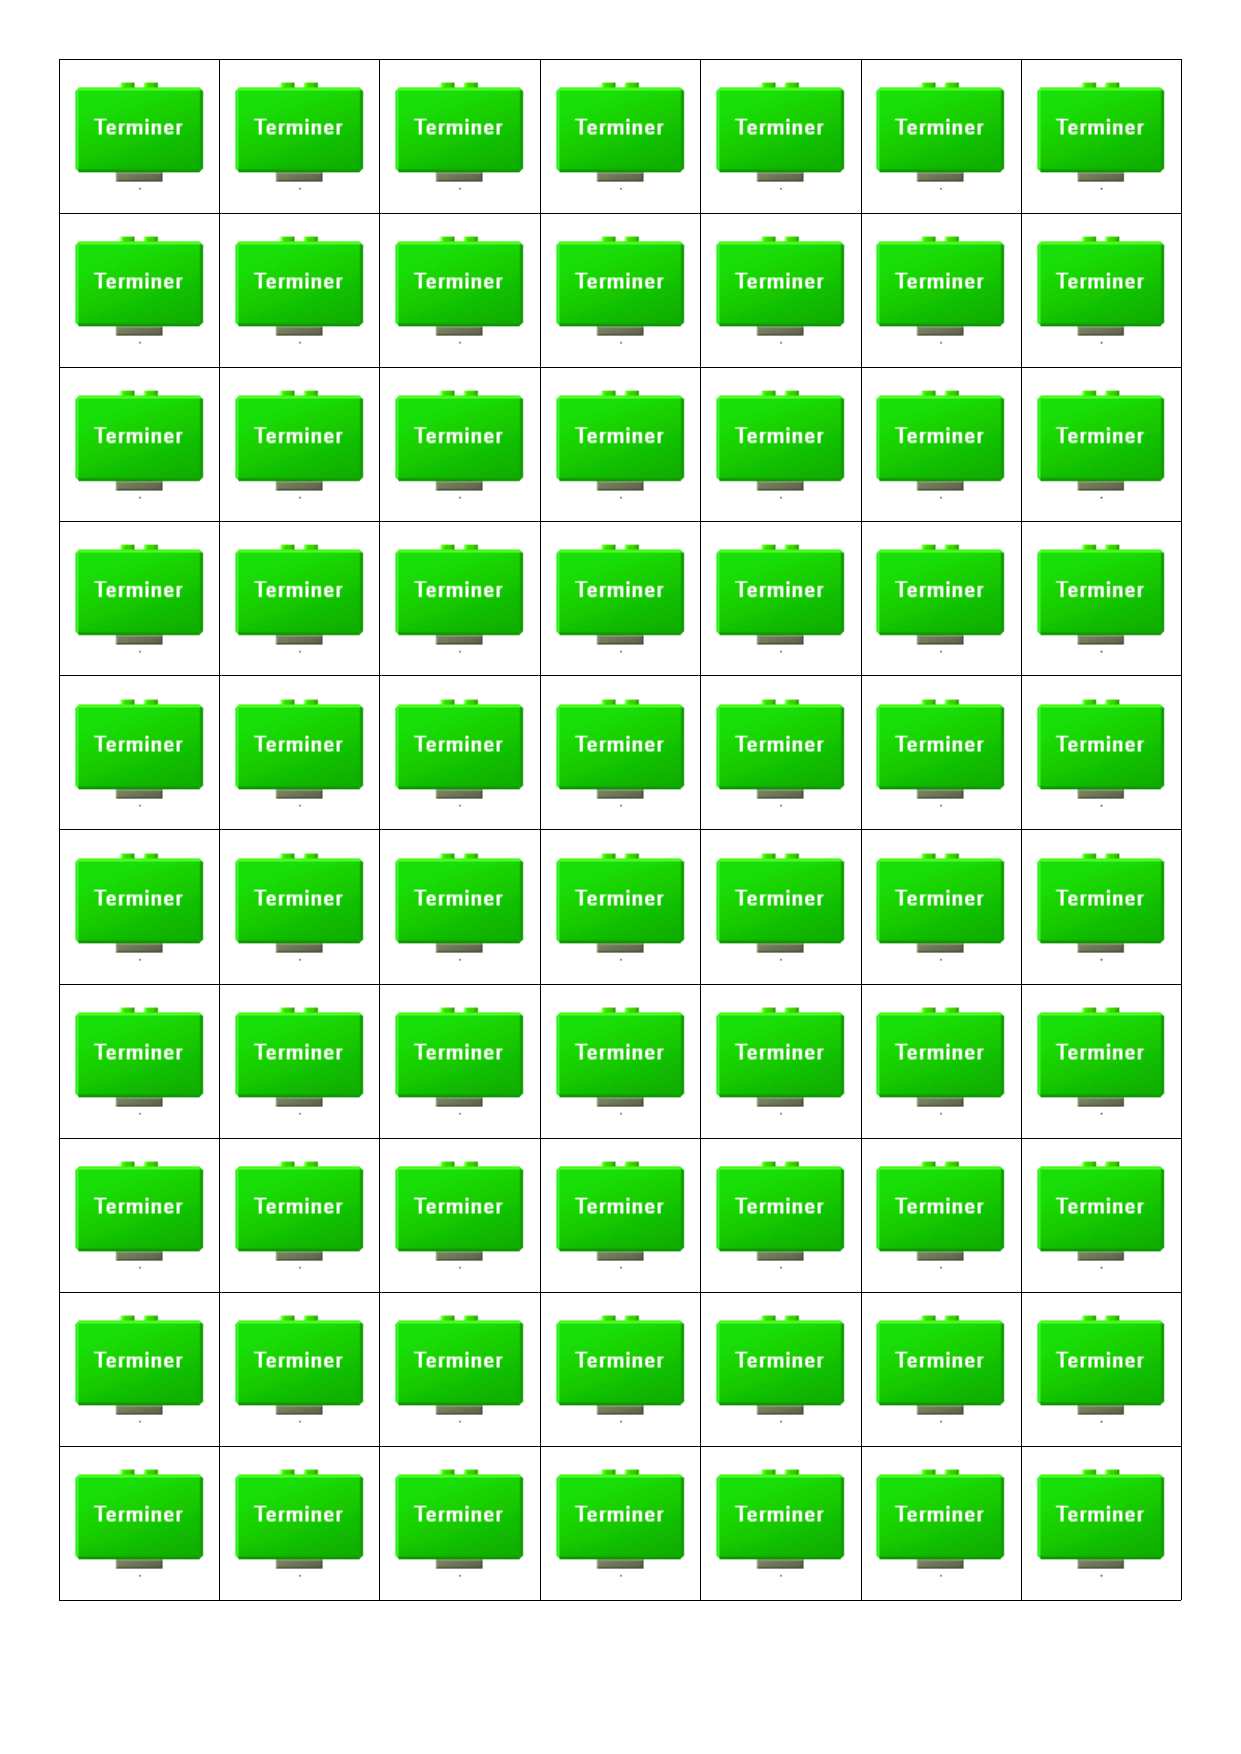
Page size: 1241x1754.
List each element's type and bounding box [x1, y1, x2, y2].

picture [71, 65, 208, 193]
table_cell [220, 1580, 379, 1600]
picture [712, 681, 849, 810]
picture [872, 218, 1009, 347]
picture [391, 218, 528, 347]
picture [712, 218, 849, 347]
table_cell [701, 1293, 861, 1297]
picture [391, 1297, 528, 1426]
picture [552, 1451, 688, 1580]
picture [1033, 989, 1169, 1118]
table_cell [220, 1118, 379, 1137]
picture [71, 1143, 208, 1272]
table_cell [380, 676, 540, 829]
picture [712, 1451, 849, 1580]
picture [231, 1451, 368, 1580]
picture [391, 681, 528, 810]
picture [872, 1297, 1009, 1426]
picture [712, 1143, 849, 1272]
picture [1033, 218, 1169, 347]
picture [231, 681, 368, 810]
table_cell [220, 676, 379, 829]
table_cell [862, 1580, 1021, 1600]
table_cell [701, 1447, 861, 1579]
table_cell [541, 985, 700, 1117]
table_cell [380, 1118, 540, 1137]
picture [231, 65, 368, 193]
table_cell [1022, 676, 1181, 829]
table_cell [60, 1298, 219, 1446]
table_cell [701, 368, 861, 521]
table_cell [220, 522, 379, 675]
picture [391, 1143, 528, 1272]
table_cell [541, 368, 700, 521]
picture [872, 1143, 1009, 1272]
table_cell [701, 1298, 861, 1446]
table_cell [60, 1293, 219, 1297]
picture [391, 989, 528, 1118]
table_cell [701, 1580, 861, 1600]
table_cell [380, 1580, 540, 1600]
table_cell [380, 1298, 540, 1446]
table_cell [220, 1298, 379, 1446]
picture [712, 65, 849, 193]
table_cell [541, 1298, 700, 1446]
table_cell [60, 1118, 219, 1137]
table_cell [541, 1447, 700, 1579]
table_cell [220, 214, 379, 367]
picture [71, 989, 208, 1118]
picture [552, 373, 688, 502]
picture [71, 1451, 208, 1580]
table_cell [60, 985, 219, 1117]
table_cell [1022, 1580, 1181, 1600]
table_cell [701, 676, 861, 829]
picture [231, 1143, 368, 1272]
table_cell [862, 676, 1021, 829]
table_header [1022, 60, 1181, 213]
table_cell [862, 1139, 1021, 1292]
table_cell [1022, 1139, 1181, 1292]
picture [872, 373, 1009, 502]
picture [71, 373, 208, 502]
table_header [701, 60, 861, 213]
table_cell [541, 1293, 700, 1297]
picture [1033, 1297, 1169, 1426]
table_cell [862, 830, 1021, 983]
table_cell [862, 522, 1021, 675]
table_cell [701, 985, 861, 1117]
table_cell [1022, 1293, 1181, 1297]
picture [872, 1451, 1009, 1580]
table_cell [541, 676, 700, 829]
picture [1033, 1451, 1169, 1580]
table_header [220, 60, 379, 213]
picture [712, 989, 849, 1118]
picture [552, 1143, 688, 1272]
picture [391, 1451, 528, 1580]
picture [71, 218, 208, 347]
picture [391, 65, 528, 193]
table_cell [862, 1118, 1021, 1137]
table_header [541, 60, 700, 213]
picture [872, 681, 1009, 810]
picture [231, 835, 368, 964]
picture [712, 1297, 849, 1426]
table_cell [220, 1139, 379, 1292]
table_cell [380, 522, 540, 675]
picture [552, 527, 688, 656]
table_header [862, 60, 1021, 213]
table_cell [1022, 985, 1181, 1117]
table_cell [60, 1580, 219, 1600]
picture [231, 989, 368, 1118]
table_cell [541, 1139, 700, 1292]
table_cell [220, 830, 379, 983]
picture [231, 527, 368, 656]
table_cell [1022, 368, 1181, 521]
table_cell [380, 368, 540, 521]
picture [872, 835, 1009, 964]
picture [71, 527, 208, 656]
table_cell [220, 368, 379, 521]
table_cell [220, 1447, 379, 1579]
table_cell [541, 214, 700, 367]
table_cell [862, 1293, 1021, 1297]
picture [71, 1297, 208, 1426]
picture [1033, 373, 1169, 502]
table_cell [60, 1447, 219, 1579]
picture [552, 1297, 688, 1426]
table_cell [60, 522, 219, 675]
picture [552, 218, 688, 347]
picture [1033, 681, 1169, 810]
picture [1033, 1143, 1169, 1272]
table_header [380, 60, 540, 213]
table_cell [220, 985, 379, 1117]
table_cell [701, 522, 861, 675]
table_cell [60, 1139, 219, 1292]
table_cell [220, 1293, 379, 1297]
table_cell [1022, 1118, 1181, 1137]
table_cell [380, 1447, 540, 1579]
picture [552, 65, 688, 193]
table_cell [862, 214, 1021, 367]
picture [71, 681, 208, 810]
table_cell [541, 522, 700, 675]
picture [552, 835, 688, 964]
table_cell [60, 830, 219, 983]
table_cell [701, 830, 861, 983]
picture [712, 527, 849, 656]
picture [1033, 65, 1169, 193]
picture [872, 527, 1009, 656]
picture [872, 65, 1009, 193]
table_cell [380, 1293, 540, 1297]
table_header [60, 60, 219, 213]
table_cell [380, 830, 540, 983]
picture [1033, 835, 1169, 964]
picture [391, 835, 528, 964]
table_cell [1022, 830, 1181, 983]
picture [391, 373, 528, 502]
table_cell [60, 214, 219, 367]
picture [231, 218, 368, 347]
table_cell [1022, 214, 1181, 367]
picture [391, 527, 528, 656]
table_cell [60, 368, 219, 521]
table_cell [862, 368, 1021, 521]
table_cell [541, 1580, 700, 1600]
picture [1033, 527, 1169, 656]
table_cell [862, 985, 1021, 1117]
picture [231, 1297, 368, 1426]
table_cell [862, 1447, 1021, 1579]
table_cell [1022, 1298, 1181, 1446]
table_cell [1022, 522, 1181, 675]
picture [712, 835, 849, 964]
table_cell [701, 1139, 861, 1292]
picture [552, 989, 688, 1118]
table_cell [380, 1139, 540, 1292]
table_cell [380, 985, 540, 1117]
table_cell [60, 676, 219, 829]
table_cell [541, 1118, 700, 1137]
picture [872, 989, 1009, 1118]
picture [231, 373, 368, 502]
picture [552, 681, 688, 810]
table_cell [862, 1298, 1021, 1446]
table_cell [701, 214, 861, 367]
table_cell [1022, 1447, 1181, 1579]
table_cell [380, 214, 540, 367]
table_cell [541, 830, 700, 983]
picture [712, 373, 849, 502]
table_cell [701, 1118, 861, 1137]
picture [71, 835, 208, 964]
